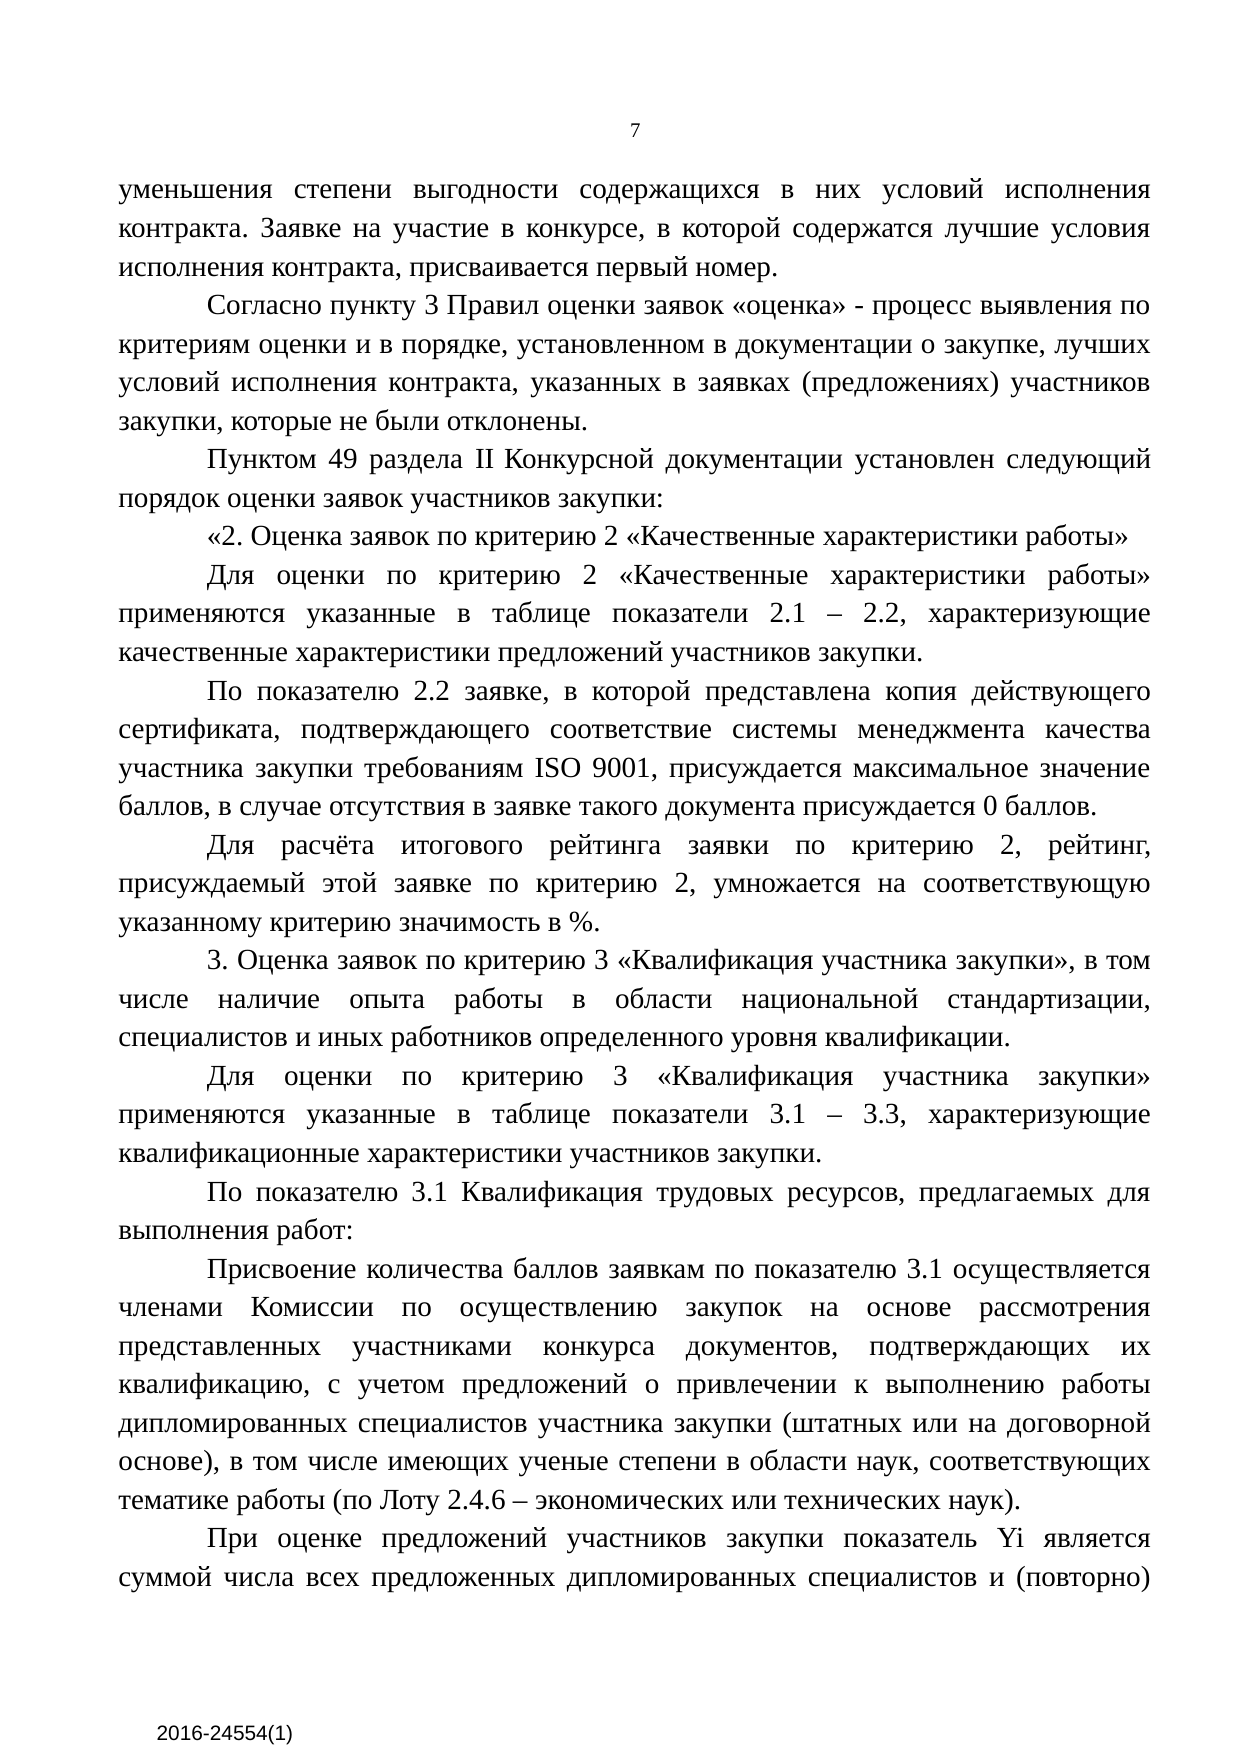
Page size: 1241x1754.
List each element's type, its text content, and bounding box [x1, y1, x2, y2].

text Присвоение количества баллов заявкам по показателю 3.1 осуществляется членами Комиссии по осуществлению закупок на основе рассмотрения представленных участниками конкурса документов, подтверждающих их квалификацию, с учетом предложений о привлечении к выполнению работы дипломированных специалистов участника закупки (штатных или на договорной основе), в том числе имеющих ученые степени в области наук, соответствующих тематике работы (по Лоту 2.4.6 – экономических или технических наук). [118, 1251, 1152, 1516]
text При оценке предложений участников закупки показатель Yi является суммой числа всех предложенных дипломированных специалистов и (повторно) [118, 1521, 1152, 1593]
text По показателю 3.1 Квалификация трудовых ресурсов, предлагаемых для выполнения работ: [118, 1174, 1152, 1246]
text Для оценки по критерию 3 «Квалификация участника закупки» применяются указанные в таблице показатели 3.1 – 3.3, характеризующие квалификационные характеристики участников закупки. [118, 1058, 1152, 1169]
text 3. Оценка заявок по критерию 3 «Квалификация участника закупки», в том числе наличие опыта работы в области национальной стандартизации, специалистов и иных работников определенного уровня квалификации. [118, 942, 1152, 1053]
text «2. Оценка заявок по критерию 2 «Качественные характеристики работы» [118, 518, 1152, 552]
text По показателю 2.2 заявке, в которой представлена копия действующего сертификата, подтверждающего соответствие системы менеджмента качества участника закупки требованиям ISO 9001, присуждается максимальное значение баллов, в случае отсутствия в заявке такого документа присуждается 0 баллов. [118, 673, 1152, 822]
text Пунктом 49 раздела II Конкурсной документации установлен следующий порядок оценки заявок участников закупки: [118, 441, 1152, 513]
text Для оценки по критерию 2 «Качественные характеристики работы» применяются указанные в таблице показатели 2.1 – 2.2, характеризующие качественные характеристики предложений участников закупки. [118, 557, 1152, 668]
text уменьшения степени выгодности содержащихся в них условий исполнения контракта. Заявке на участие в конкурсе, в которой содержатся лучшие условия исполнения контракта, присваивается первый номер. [118, 172, 1152, 282]
text Согласно пункту 3 Правил оценки заявок «оценка» - процесс выявления по критериям оценки и в порядке, установленном в документации о закупке, лучших условий исполнения контракта, указанных в заявках (предложениях) участников закупки, которые не были отклонены. [118, 287, 1152, 436]
text Для расчёта итогового рейтинга заявки по критерию 2, рейтинг, присуждаемый этой заявке по критерию 2, умножается на соответствующую указанному критерию значимость в %. [118, 827, 1152, 937]
